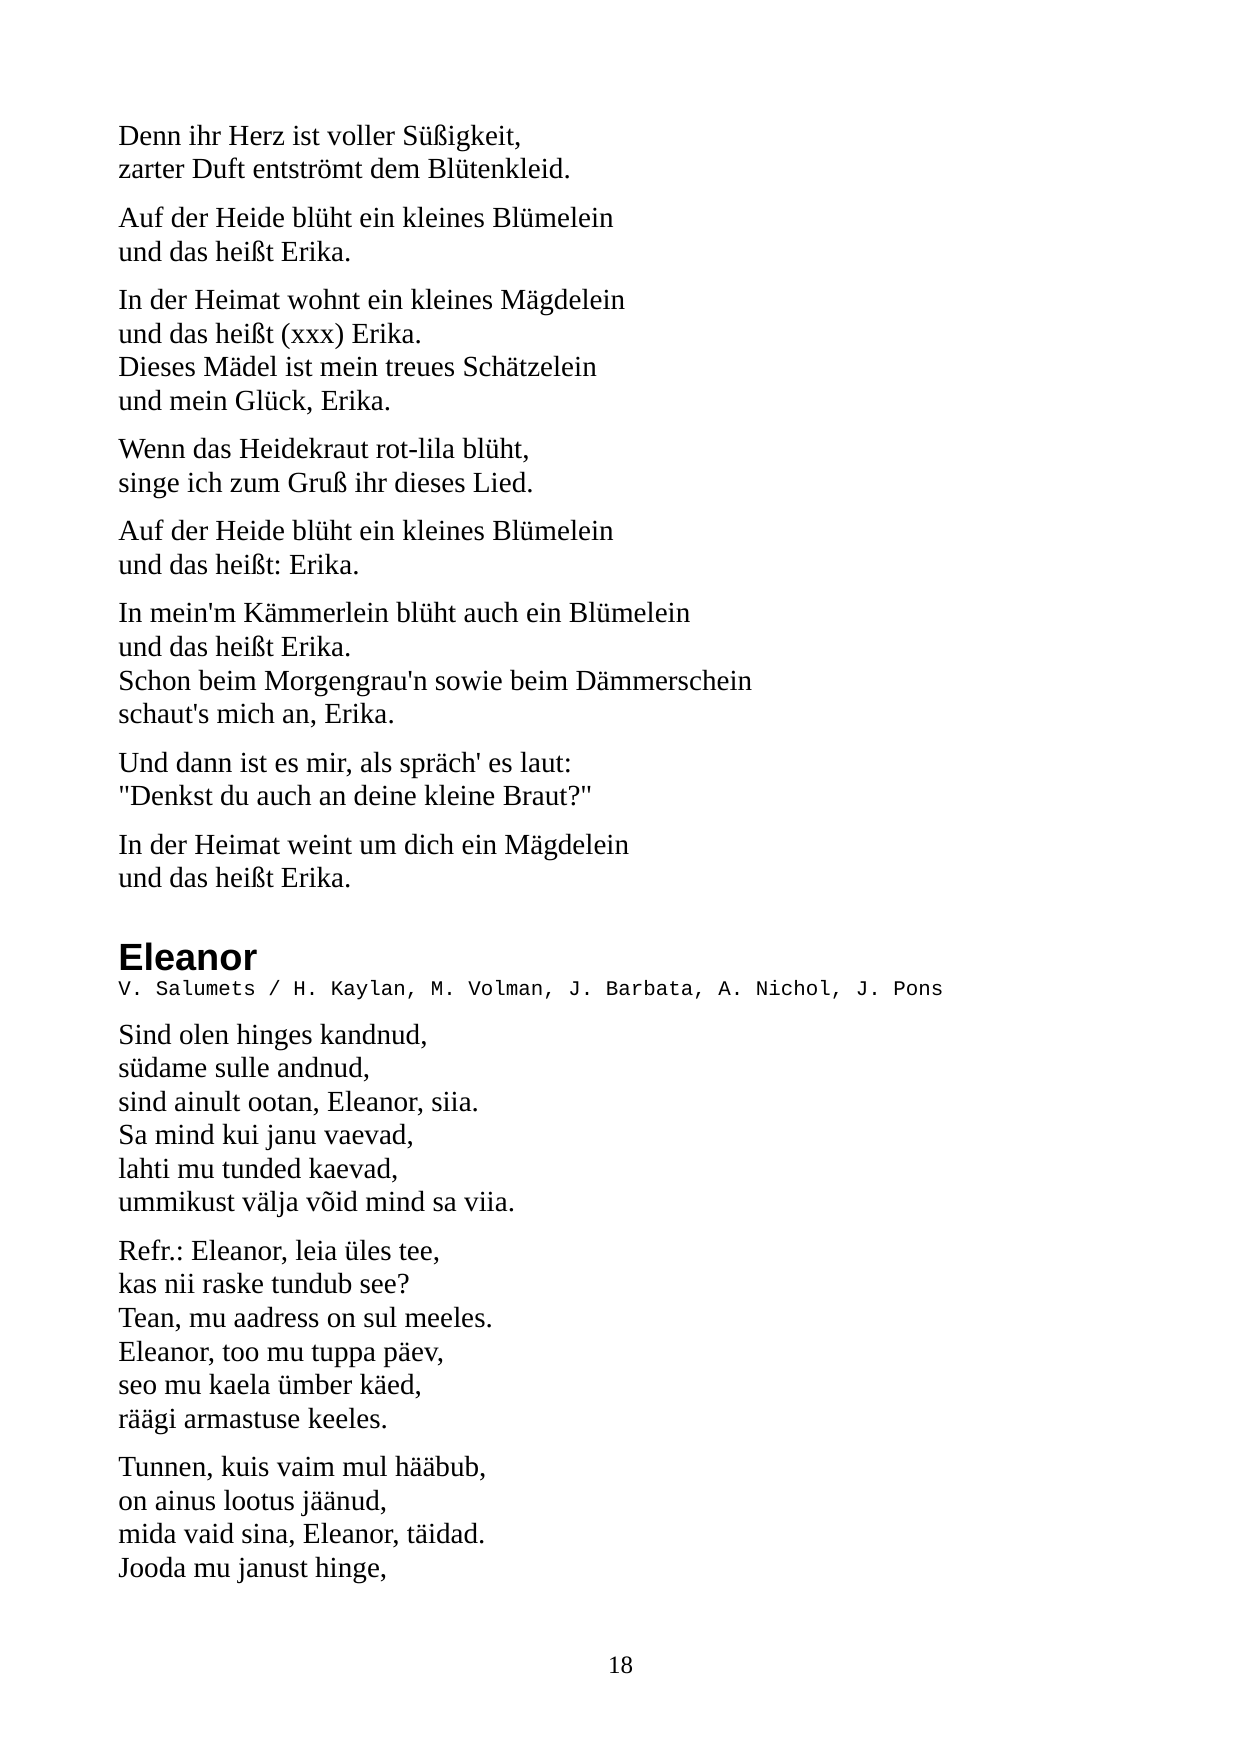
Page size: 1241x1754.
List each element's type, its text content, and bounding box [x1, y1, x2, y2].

text Und dann ist es mir, als spräch' es laut: "Denkst du auch an deine kleine Braut?" [118, 745, 1122, 812]
text Sind olen hinges kandnud, südame sulle andnud, sind ainult ootan, Eleanor, siia. Sa mind kui janu vaevad, lahti mu tunded kaevad, ummikust välja võid mind sa viia. [118, 1017, 1122, 1218]
text In der Heimat weint um dich ein Mägdelein und das heißt Erika. [118, 827, 1122, 894]
text Auf der Heide blüht ein kleines Blümelein und das heißt Erika. [118, 200, 1122, 267]
text Wenn das Heidekraut rot-lila blüht, singe ich zum Gruß ihr dieses Lied. [118, 431, 1122, 498]
text In mein'm Kämmerlein blüht auch ein Blümelein und das heißt Erika. Schon beim Morgengrau'n sowie beim Dämmerschein schaut's mich an, Erika. [118, 596, 1122, 730]
text Denn ihr Herz ist voller Süßigkeit, zarter Duft entströmt dem Blütenkleid. [118, 118, 1122, 185]
text In der Heimat wohnt ein kleines Mägdelein und das heißt (xxx) Erika. Dieses Mädel ist mein treues Schätzelein und mein Glück, Erika. [118, 282, 1122, 416]
text V. Salumets / H. Kaylan, M. Volman, J. Barbata, A. Nichol, J. Pons [118, 978, 1122, 1002]
text Tunnen, kuis vaim mul hääbub, on ainus lootus jäänud, mida vaid sina, Eleanor, täidad. Jooda mu janust hinge, [118, 1449, 1122, 1583]
text Refr.: Eleanor, leia üles tee, kas nii raske tundub see? Tean, mu aadress on sul meeles. Eleanor, too mu tuppa päev, seo mu kaela ümber käed, räägi armastuse keeles. [118, 1233, 1122, 1434]
subtitle Eleanor [118, 934, 1122, 978]
text Auf der Heide blüht ein kleines Blümelein und das heißt: Erika. [118, 513, 1122, 581]
